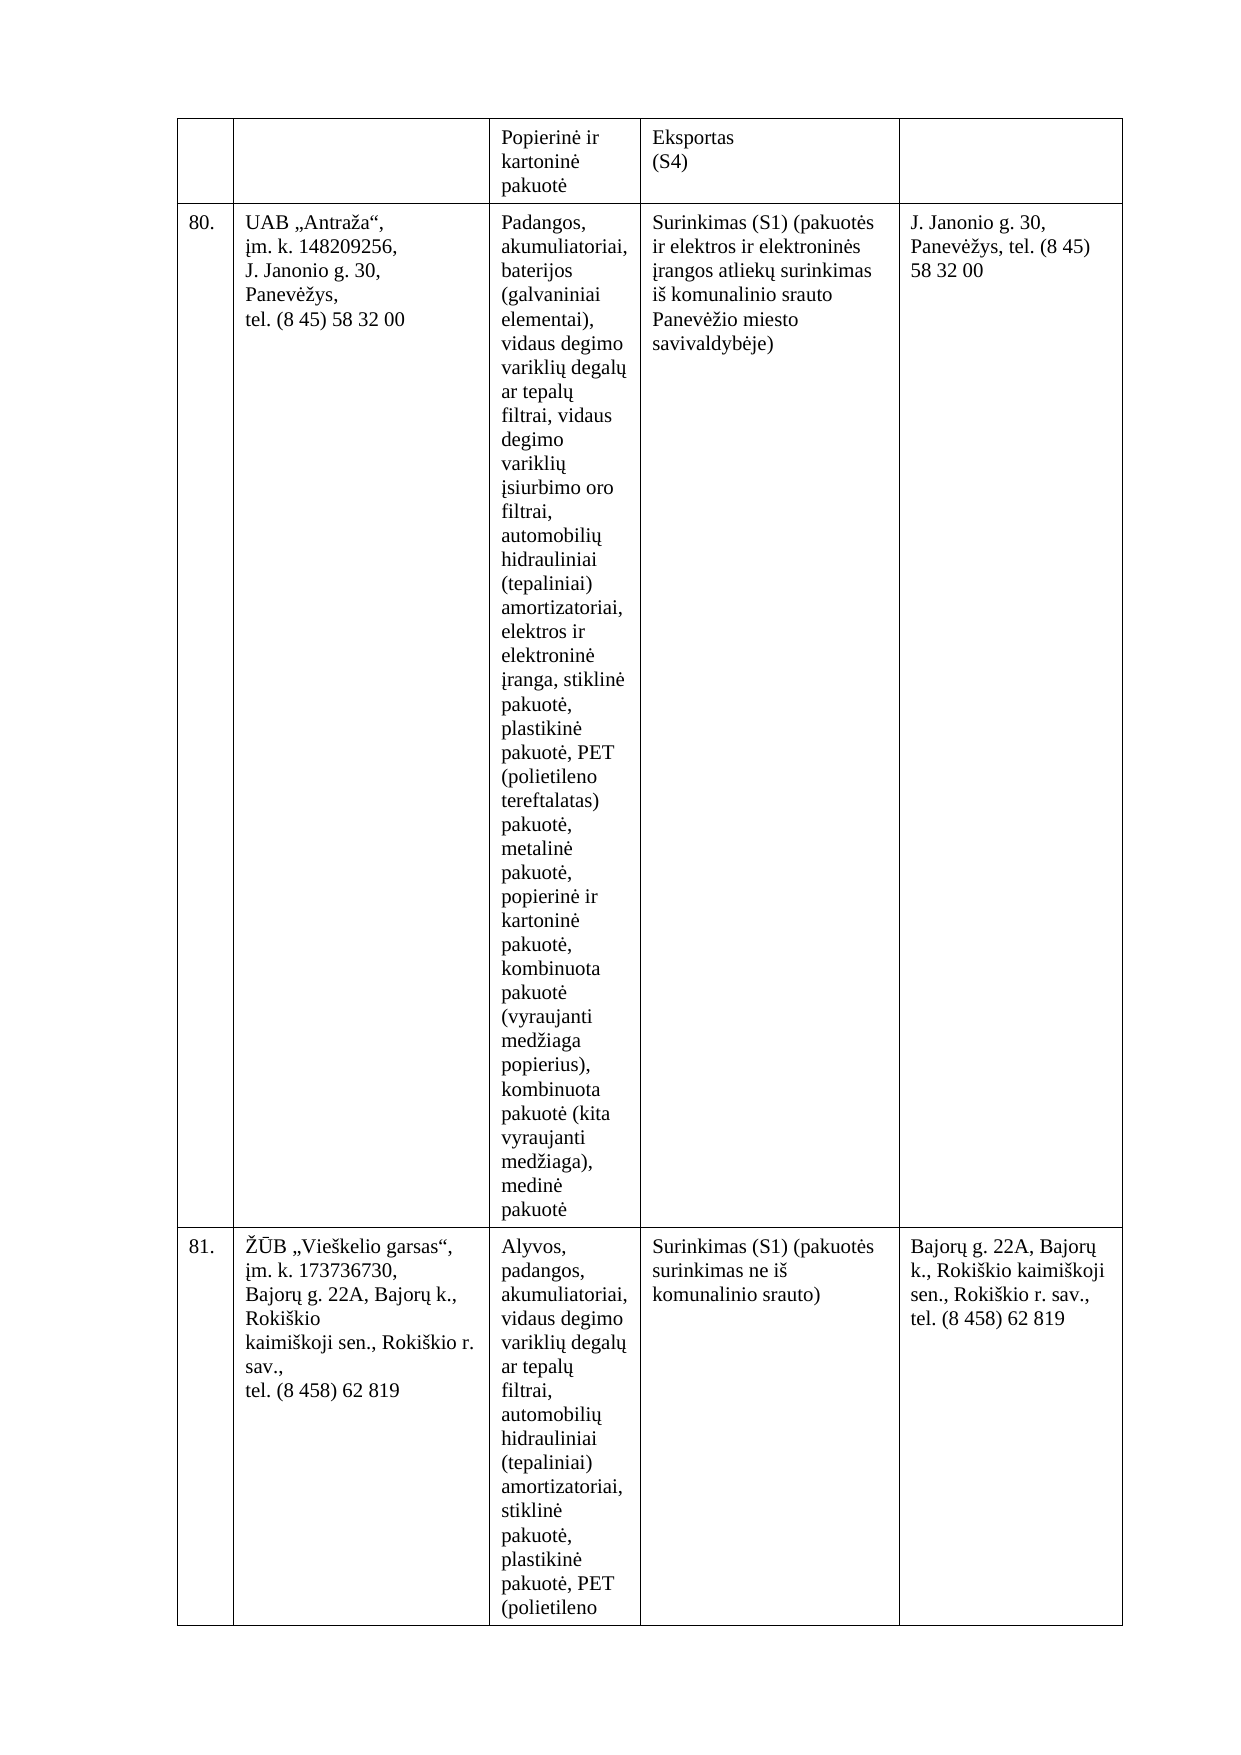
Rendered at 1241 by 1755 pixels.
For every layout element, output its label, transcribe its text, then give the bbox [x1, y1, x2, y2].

table_cell Popierinė ir kartoninė pakuotė [490, 119, 640, 203]
table_cell UAB „Antraža“, įm. k. 148209256, J. Janonio g. 30, Panevėžys, tel. (8 45) 58 32 00 [234, 204, 489, 1227]
table_cell Alyvos, padangos, akumuliatoriai, vidaus degimo variklių degalų ar tepalų filtrai, automobilių hidrauliniai (tepaliniai) amortizatoriai, stiklinė pakuotė, plastikinė pakuotė, PET (polietileno [490, 1228, 640, 1625]
table_cell Padangos, akumuliatoriai, baterijos (galvaniniai elementai), vidaus degimo variklių degalų ar tepalų filtrai, vidaus degimo variklių įsiurbimo oro filtrai, automobilių hidrauliniai (tepaliniai) amortizatoriai, elektros ir elektroninė įranga, stiklinė pakuotė, plastikinė pakuotė, PET (polietileno tereftalatas) pakuotė, metalinė pakuotė, popierinė ir kartoninė pakuotė, kombinuota pakuotė (vyraujanti medžiaga popierius), kombinuota pakuotė (kita vyraujanti medžiaga), medinė pakuotė [490, 204, 640, 1227]
table_cell 80. [178, 204, 233, 1227]
table_cell ŽŪB „Vieškelio garsas“, įm. k. 173736730, Bajorų g. 22A, Bajorų k., Rokiškio kaimiškoji sen., Rokiškio r. sav., tel. (8 458) 62 819 [234, 1228, 489, 1625]
table_cell Surinkimas (S1) (pakuotės surinkimas ne iš komunalinio srauto) [641, 1228, 899, 1625]
table_cell Bajorų g. 22A, Bajorų k., Rokiškio kaimiškoji sen., Rokiškio r. sav., tel. (8 458) 62 819 [900, 1228, 1122, 1625]
table_cell J. Janonio g. 30, Panevėžys, tel. (8 45) 58 32 00 [900, 204, 1122, 1227]
table_cell 81. [178, 1228, 233, 1625]
table_cell Eksportas (S4) [641, 119, 899, 203]
table_cell [178, 119, 233, 203]
table_cell Surinkimas (S1) (pakuotės ir elektros ir elektroninės įrangos atliekų surinkimas iš komunalinio srauto Panevėžio miesto savivaldybėje) [641, 204, 899, 1227]
table_cell [234, 119, 489, 203]
table_cell [900, 119, 1122, 203]
